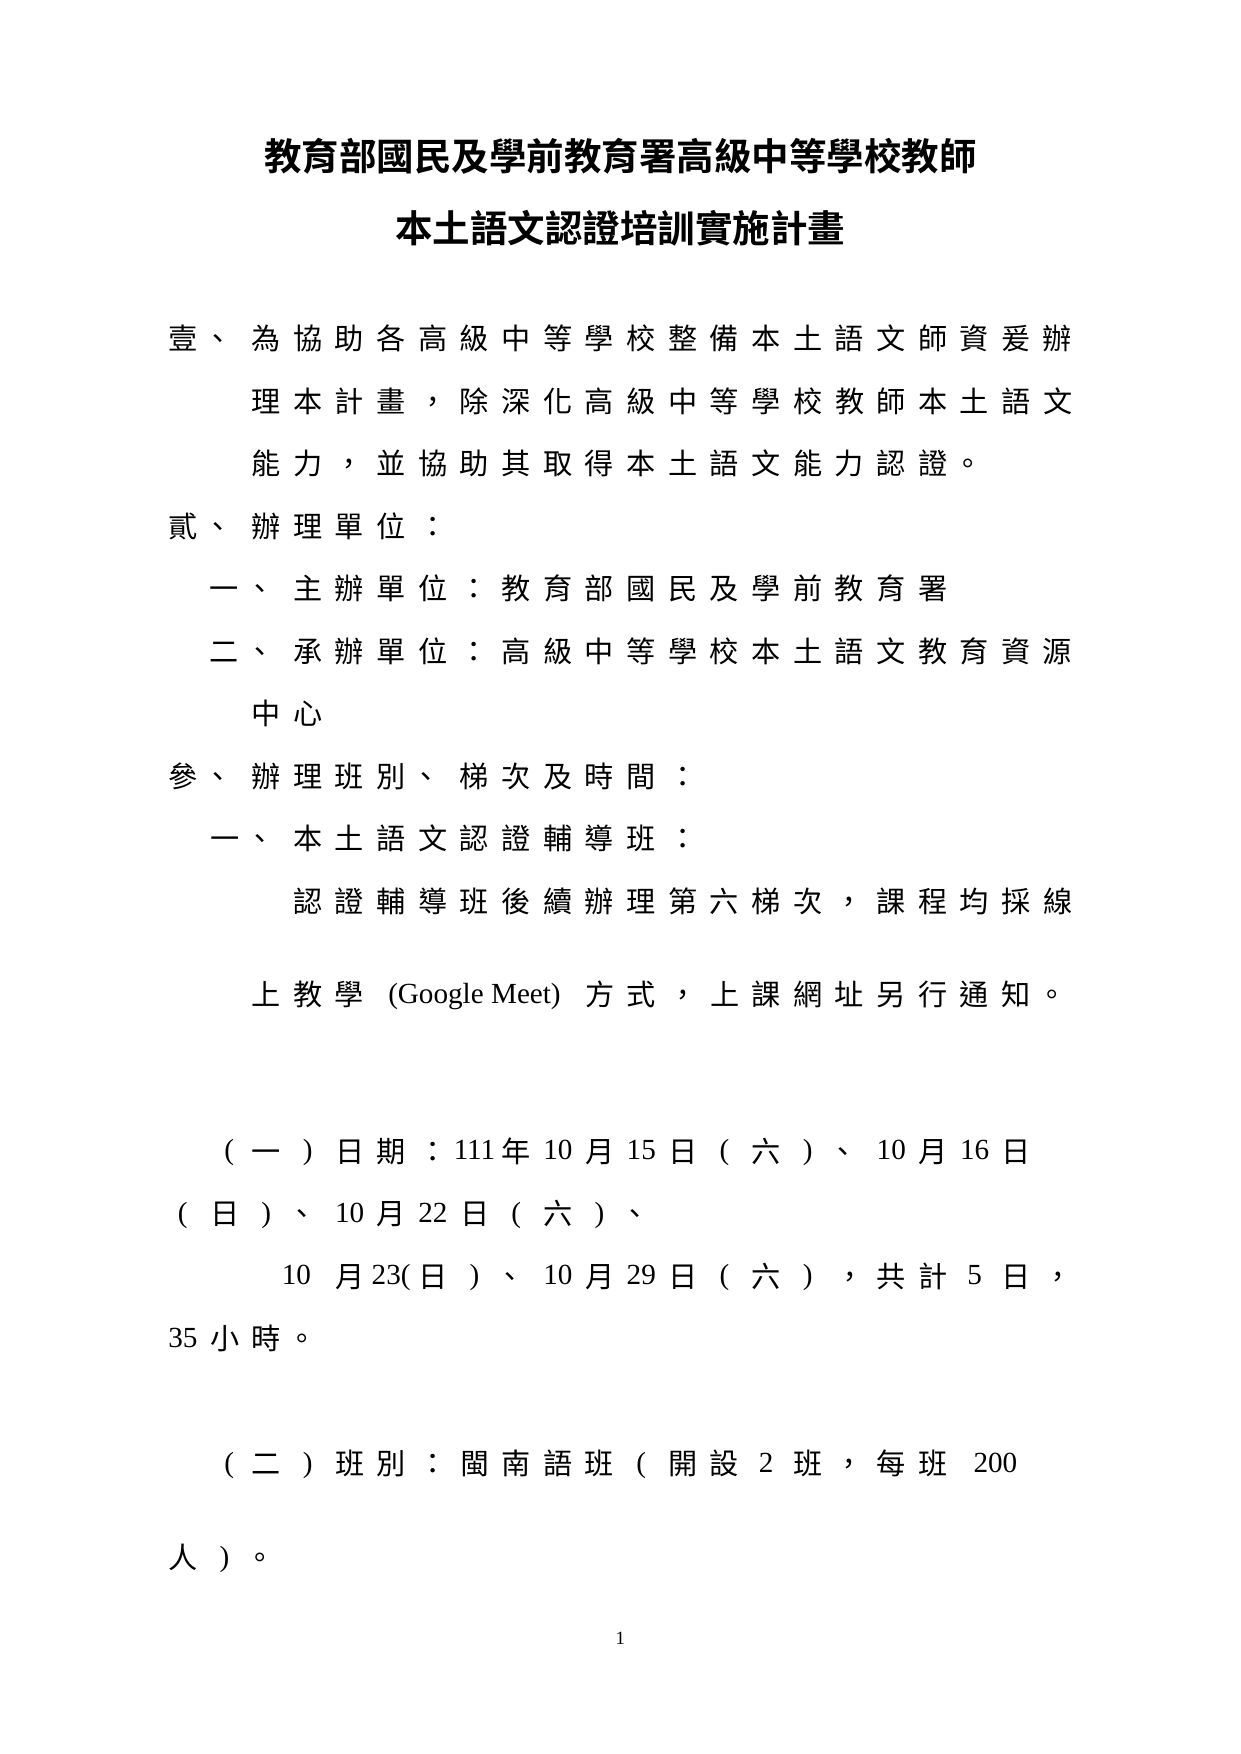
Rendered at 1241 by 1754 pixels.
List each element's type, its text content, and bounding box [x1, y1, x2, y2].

text 一、本土語文認證輔導班： [187, 795, 1078, 858]
text (二)班別：閩南語班(開設2班，每班200人)。 [162, 1420, 1078, 1608]
text 本土語文認證培訓實施計畫 [162, 199, 1078, 254]
text (一)日期：111年10月15日(六)、10月16日(日)、10月22日(六)、 10月23(日)、10月29日(六)，共計5日，35小時。 [162, 1108, 1078, 1358]
text 一、主辦單位：教育部國民及學前教育署 [162, 545, 1078, 608]
text 貳、辦理單位： [162, 483, 1078, 545]
text 參、辦理班別、梯次及時間： [162, 733, 1078, 795]
text 認證輔導班後續辦理第六梯次，課程均採線上教學(Google Meet)方式，上課網址另行通知。 [245, 858, 1078, 1045]
text 二、承辦單位：高級中等學校本土語文教育資源中心 [162, 608, 1078, 733]
text 壹、為協助各高級中等學校整備本土語文師資爰辦理本計畫，除深化高級中等學校教師本土語文能力，並協助其取得本土語文能力認證。 [162, 295, 1078, 483]
text 教育部國民及學前教育署高級中等學校教師 [162, 126, 1078, 181]
